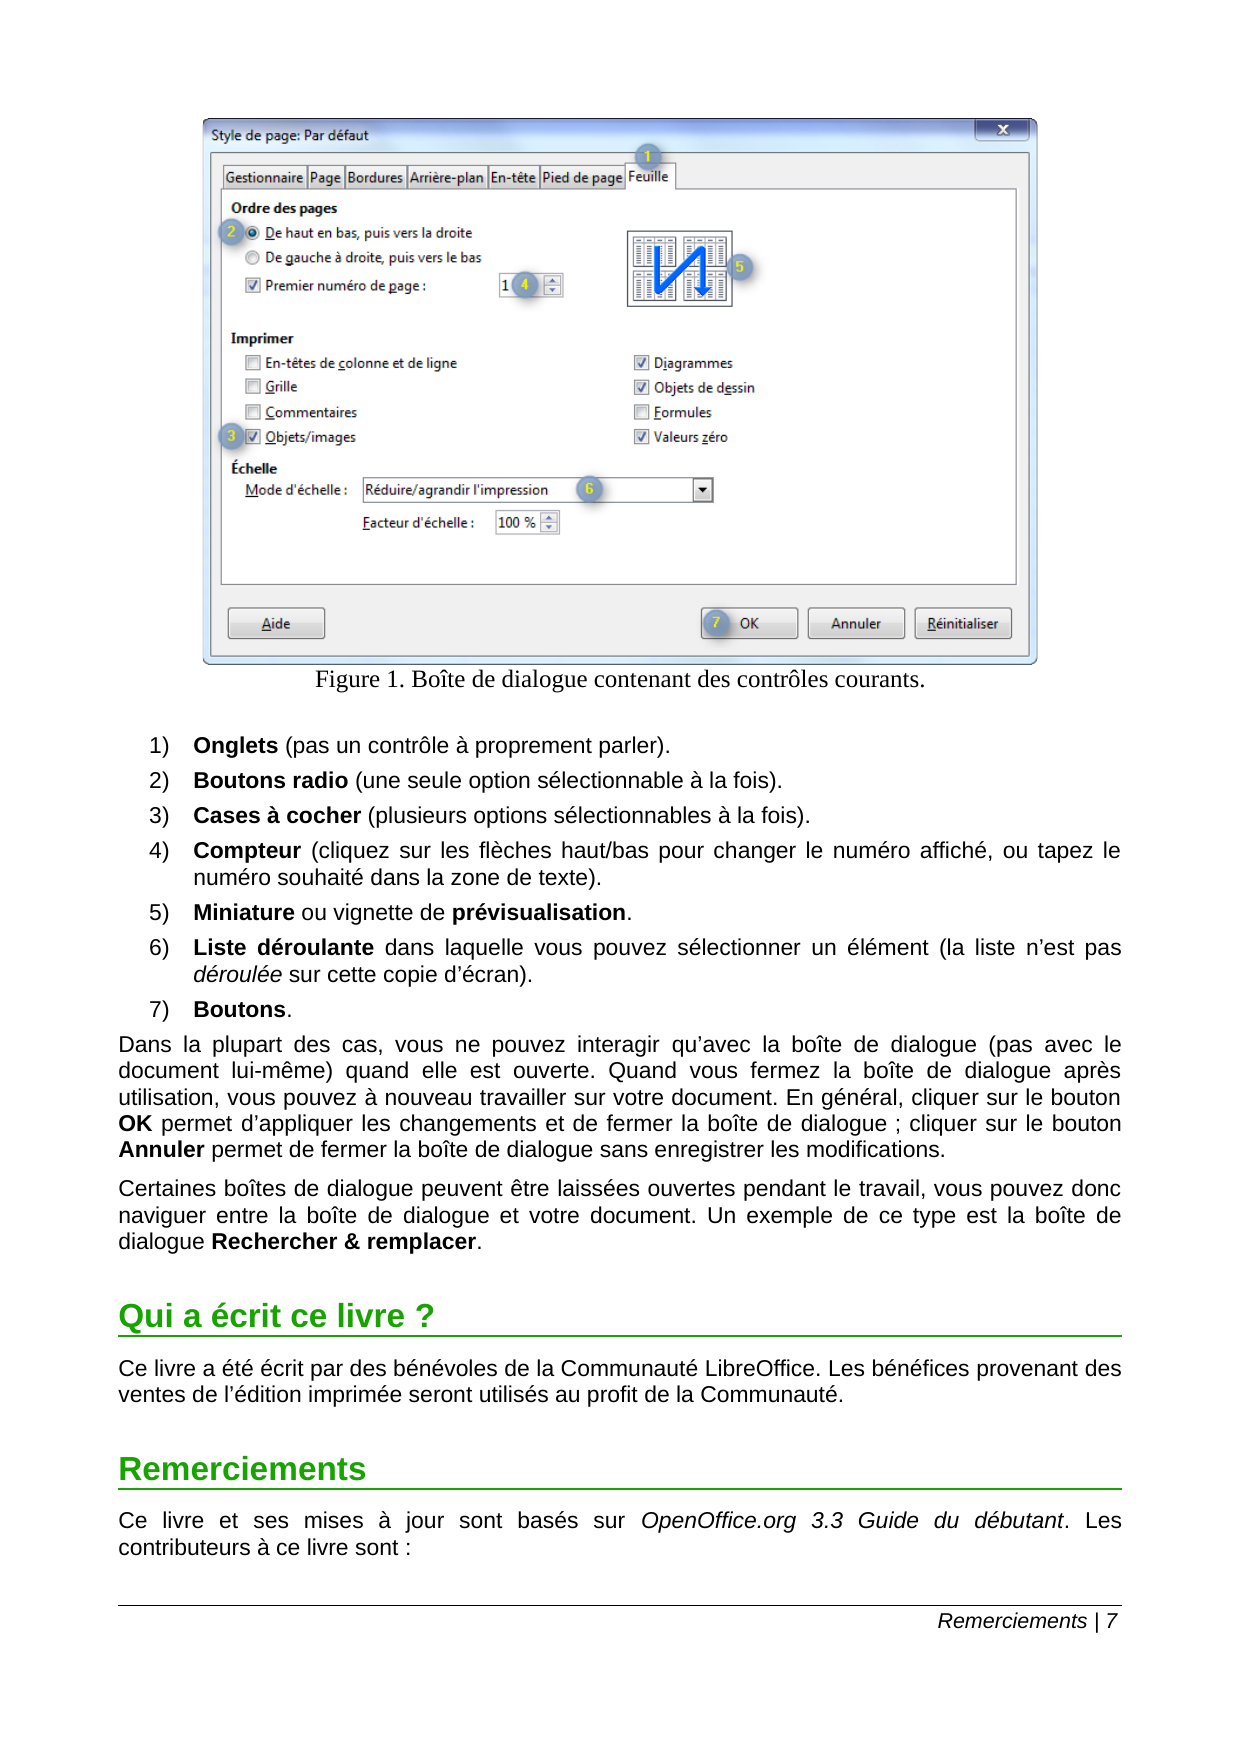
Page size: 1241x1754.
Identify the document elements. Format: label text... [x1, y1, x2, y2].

list Cases à cocher (plusieurs options sélectionnables à la fois). [169, 802, 1122, 828]
list Boutons. [169, 996, 1122, 1022]
list Compteur (cliquez sur les flèches haut/bas pour changer le numéro affiché, ou tapez le numéro souhaité dans la zone de texte). [169, 837, 1122, 890]
list Liste déroulante dans laquelle vous pouvez sélectionner un élément (la liste n’est pas déroulée sur cette copie d’écran). [169, 934, 1122, 987]
text Figure 1. Boîte de dialogue contenant des contrôles courants. [203, 665, 1037, 693]
list Boutons radio (une seule option sélectionnable à la fois). [169, 767, 1122, 793]
text Ce livre et ses mises à jour sont basés sur OpenOffice.org 3.3 Guide du débutant. Les contributeurs à ce livre sont : [118, 1507, 1122, 1560]
subtitle Qui a écrit ce livre ? [118, 1296, 1122, 1335]
text Dans la plupart des cas, vous ne pouvez interagir qu’avec la boîte de dialogue (pas avec le document lui-même) quand elle est ouverte. Quand vous fermez la boîte de dialogue après utilisation, vous pouvez à nouveau travailler sur votre document. En général, cliquer sur le bouton OK permet d’appliquer les changements et de fermer la boîte de dialogue ; cliquer sur le bouton Annuler permet de fermer la boîte de dialogue sans enregistrer les modifications. [118, 1031, 1122, 1163]
text Ce livre a été écrit par des bénévoles de la Communauté LibreOffice. Les bénéfices provenant des ventes de l’édition imprimée seront utilisés au profit de la Communauté. [118, 1354, 1122, 1407]
text Certaines boîtes de dialogue peuvent être laissées ouvertes pendant le travail, vous pouvez donc naviguer entre la boîte de dialogue et votre document. Un exemple de ce type est la boîte de dialogue Rechercher & remplacer. [118, 1175, 1122, 1254]
picture [202, 118, 1038, 665]
list Onglets (pas un contrôle à proprement parler). [169, 732, 1122, 758]
subtitle Remerciements [118, 1449, 1122, 1488]
list Miniature ou vignette de prévisualisation. [169, 899, 1122, 925]
